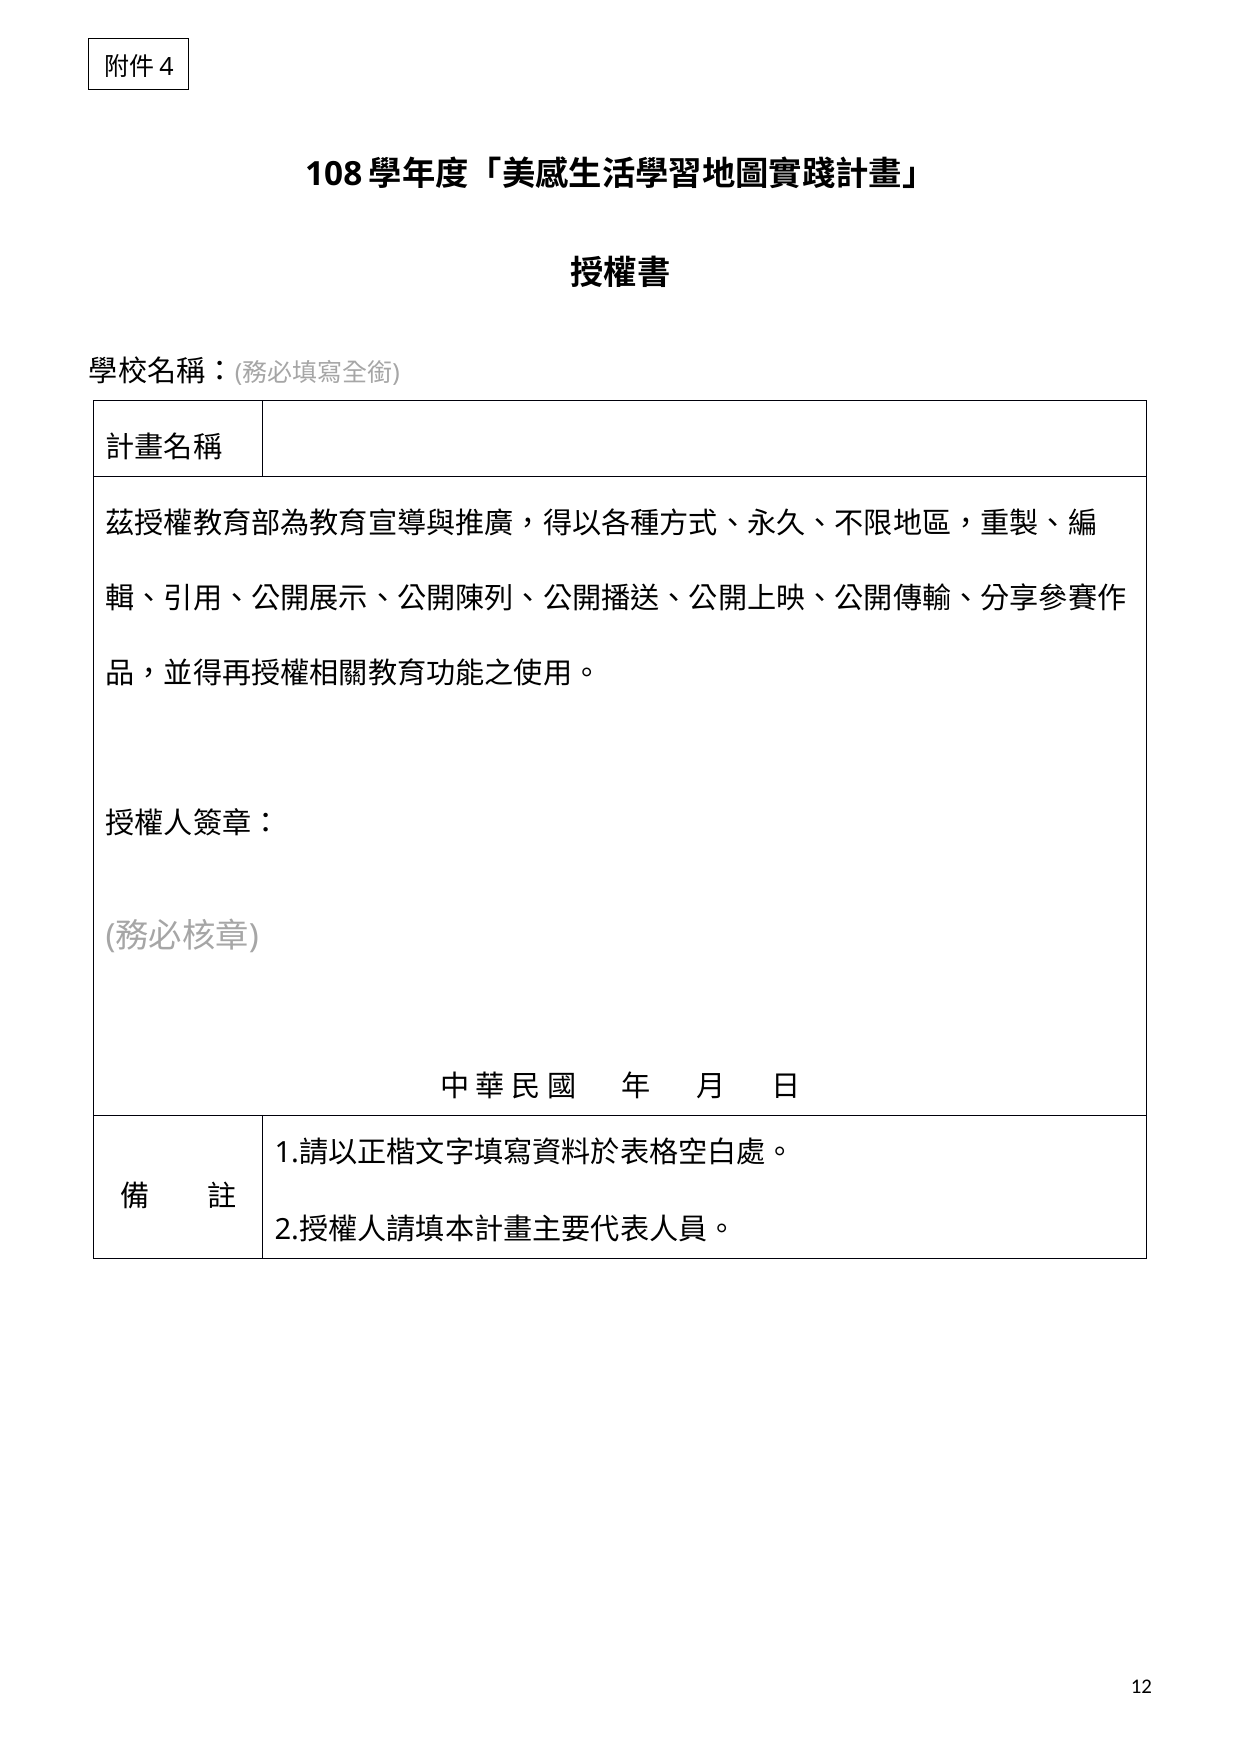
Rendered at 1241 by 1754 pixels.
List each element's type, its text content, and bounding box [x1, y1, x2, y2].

table_cell 備 註 [94, 1116, 262, 1258]
text 附件4 [104, 46, 174, 82]
text 108學年度「美感生活學習地圖實踐計畫」 [89, 127, 1152, 202]
table_cell 茲授權教育部為教育宣導與推廣，得以各種方式、永久、不限地區，重製、編輯、引用、公開展示、公開陳列、公開播送、公開上映、公開傳輸、分享參賽作品，並得再授權相關教育功能之使用。 授權人簽章： (務必核章) 中 華 民 國 年 月 日 [94, 477, 1146, 1115]
table_header 計畫名稱 [94, 401, 262, 476]
text 授權書 [89, 226, 1152, 301]
table_cell 1.請以正楷文字填寫資料於表格空白處。 2.授權人請填本計畫主要代表人員。 [263, 1116, 1146, 1258]
table_header [263, 401, 1146, 476]
text 學校名稱：(務必填寫全銜) [89, 325, 1152, 400]
